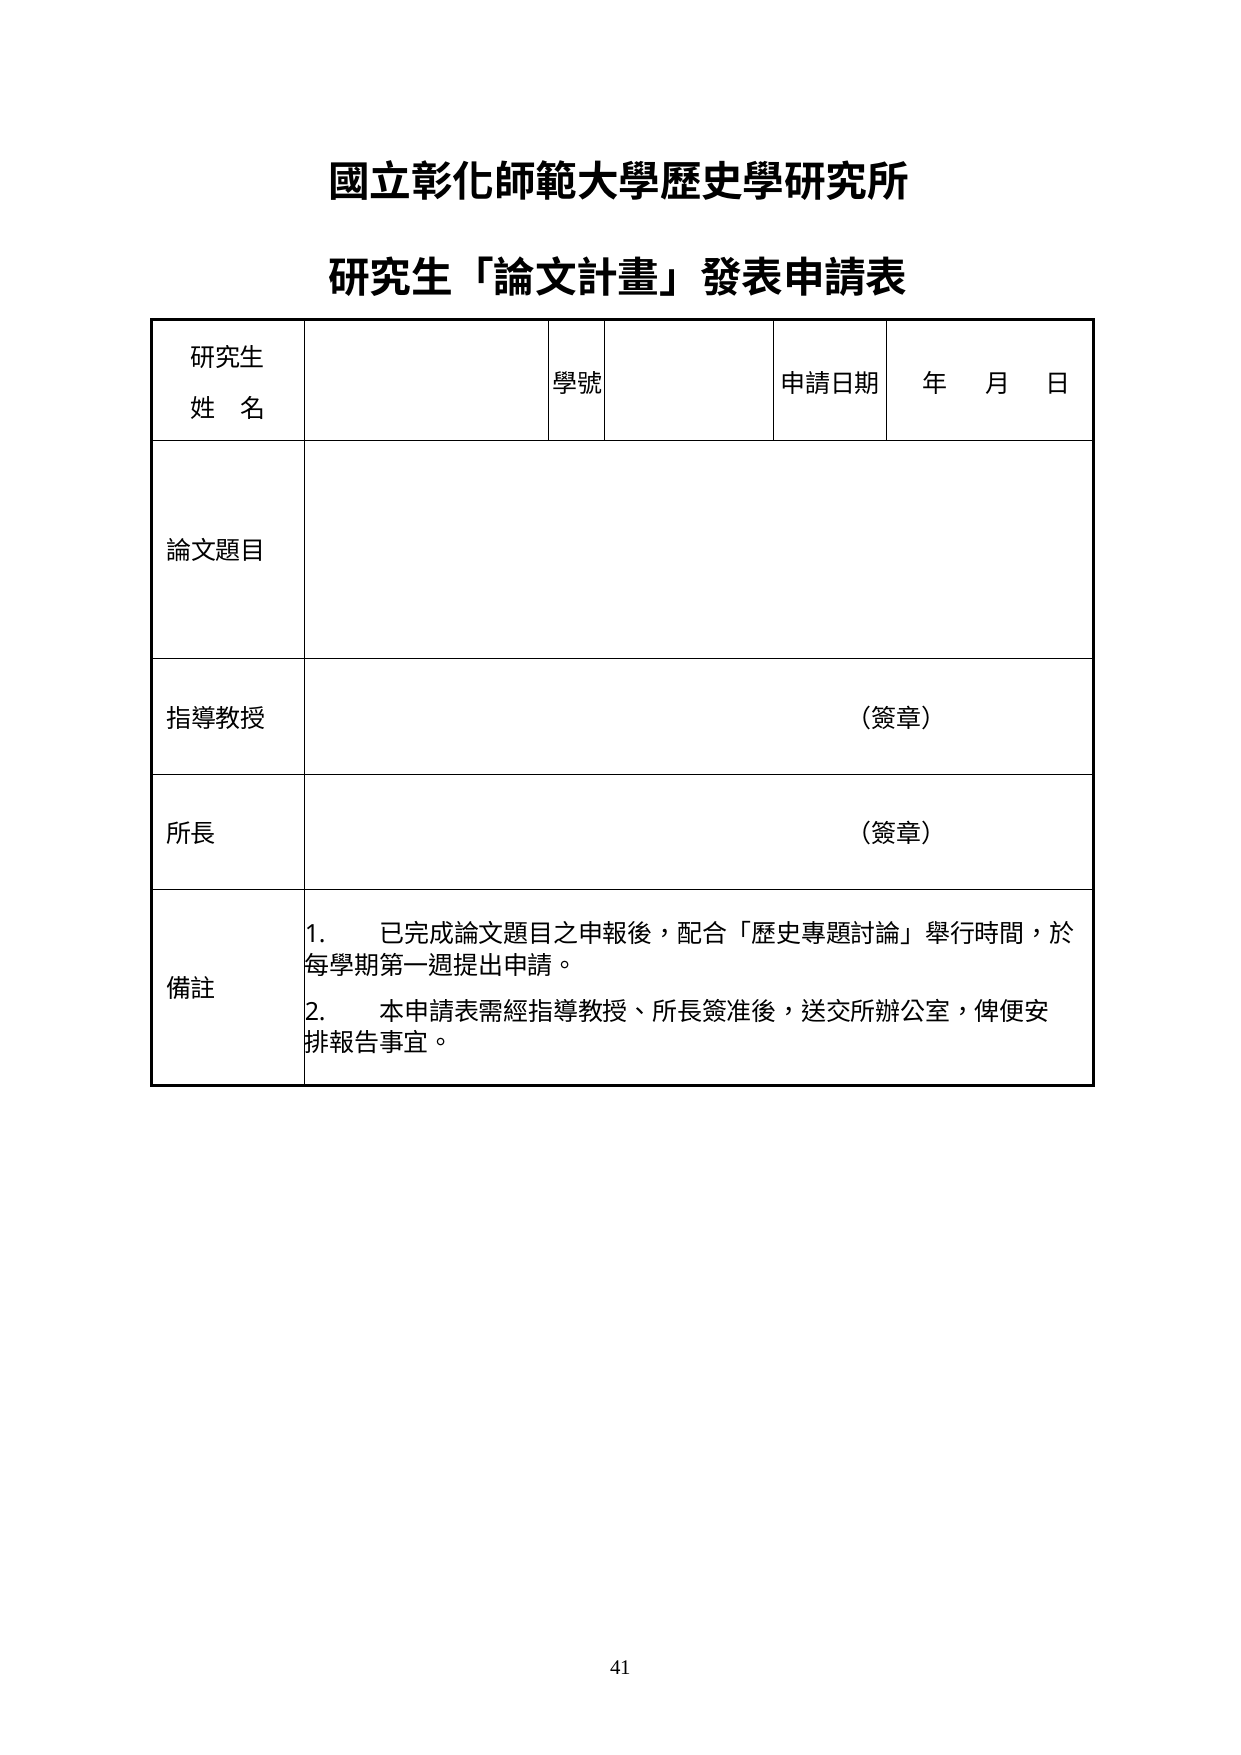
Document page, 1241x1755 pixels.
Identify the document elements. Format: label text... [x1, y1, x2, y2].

table_header 研究生姓 名 [153, 321, 304, 439]
text [150, 318, 1112, 1094]
table_cell 論文題目 [153, 441, 304, 658]
table_header 年 月 日 [887, 321, 1092, 439]
table_cell 指導教授 [153, 659, 304, 774]
table_cell [305, 441, 1092, 658]
table_cell （簽章） [305, 775, 1092, 889]
table_cell （簽章） [305, 659, 1092, 774]
table_cell 備註 [153, 890, 304, 1084]
text 國立彰化師範大學歷史學研究所研究生「論文計畫」發表申請表 [328, 148, 913, 305]
table_header 學號 [549, 321, 604, 439]
table_header 申請日期 [774, 321, 886, 439]
table_header [305, 321, 548, 439]
table_cell 已完成論文題目之申報後，配合「歷史專題討論」舉行時間，於每學期第一週提出申請。 本申請表需經指導教授、所長簽准後，送交所辦公室，俾便安排報告事宜。 [305, 890, 1092, 1084]
table_header [605, 321, 773, 439]
table_cell 所長 [153, 775, 304, 889]
